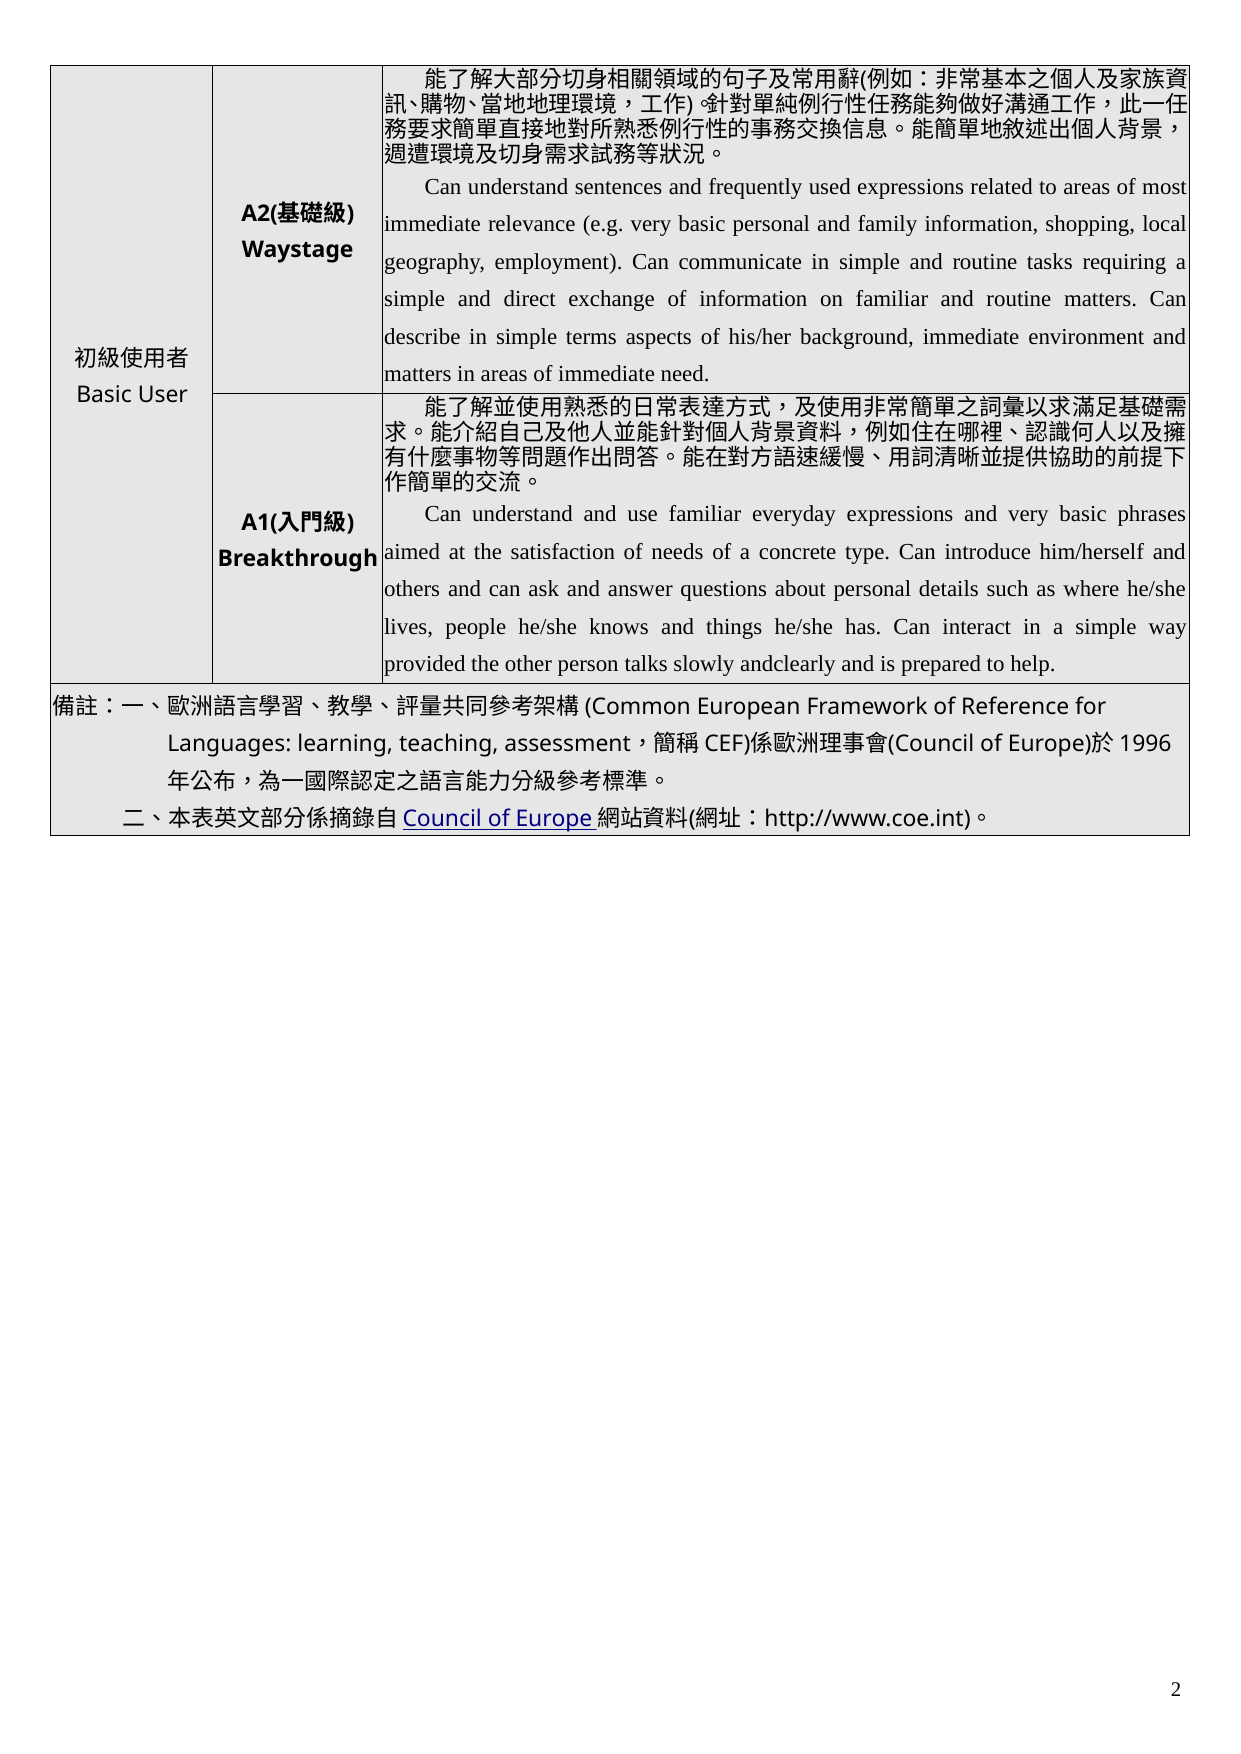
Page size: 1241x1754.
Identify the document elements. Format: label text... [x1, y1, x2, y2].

table_cell A1(入門級) Breakthrough [213, 394, 382, 683]
table_cell 能了解大部分切身相關領域的句子及常用辭(例如：非常基本之個人及家族資訊、購物、當地地理環境，工作)。針對單純例行性任務能夠做好溝通工作，此一任務要求簡單直接地對所熟悉例行性的事務交換信息。能簡單地敘述出個人背景，週遭環境及切身需求試務等狀況。 Can understand sentences and frequently used expressions related to areas of most immediate relevance (e.g. very basic personal and family information, shopping, local geography, employment). Can communicate in simple and routine tasks requiring a simple and direct exchange of information on familiar and routine matters. Can describe in simple terms aspects of his/her background, immediate environment and matters in areas of immediate need. [383, 66, 1189, 393]
table_cell 備註：一、歐洲語言學習、教學、評量共同參考架構 (Common European Framework of Reference for Languages: learning, teaching, assessment，簡稱CEF)係歐洲理事會(Council of Europe)於1996年公布，為一國際認定之語言能力分級參考標準。 二、本表英文部分係摘錄自Council of Europe網站資料(網址：http://www.coe.int)。 [51, 684, 1189, 835]
table_cell 能了解並使用熟悉的日常表達方式，及使用非常簡單之詞彙以求滿足基礎需求。能介紹自己及他人並能針對個人背景資料，例如住在哪裡、認識何人以及擁有什麼事物等問題作出問答。能在對方語速緩慢、用詞清晰並提供協助的前提下作簡單的交流。 Can understand and use familiar everyday expressions and very basic phrases aimed at the satisfaction of needs of a concrete type. Can introduce him/herself and others and can ask and answer questions about personal details such as where he/she lives, people he/she knows and things he/she has. Can interact in a simple way provided the other person talks slowly andclearly and is prepared to help. [383, 394, 1189, 683]
table_cell A2(基礎級) Waystage [213, 66, 382, 393]
table_cell 初級使用者 Basic User [51, 66, 212, 683]
